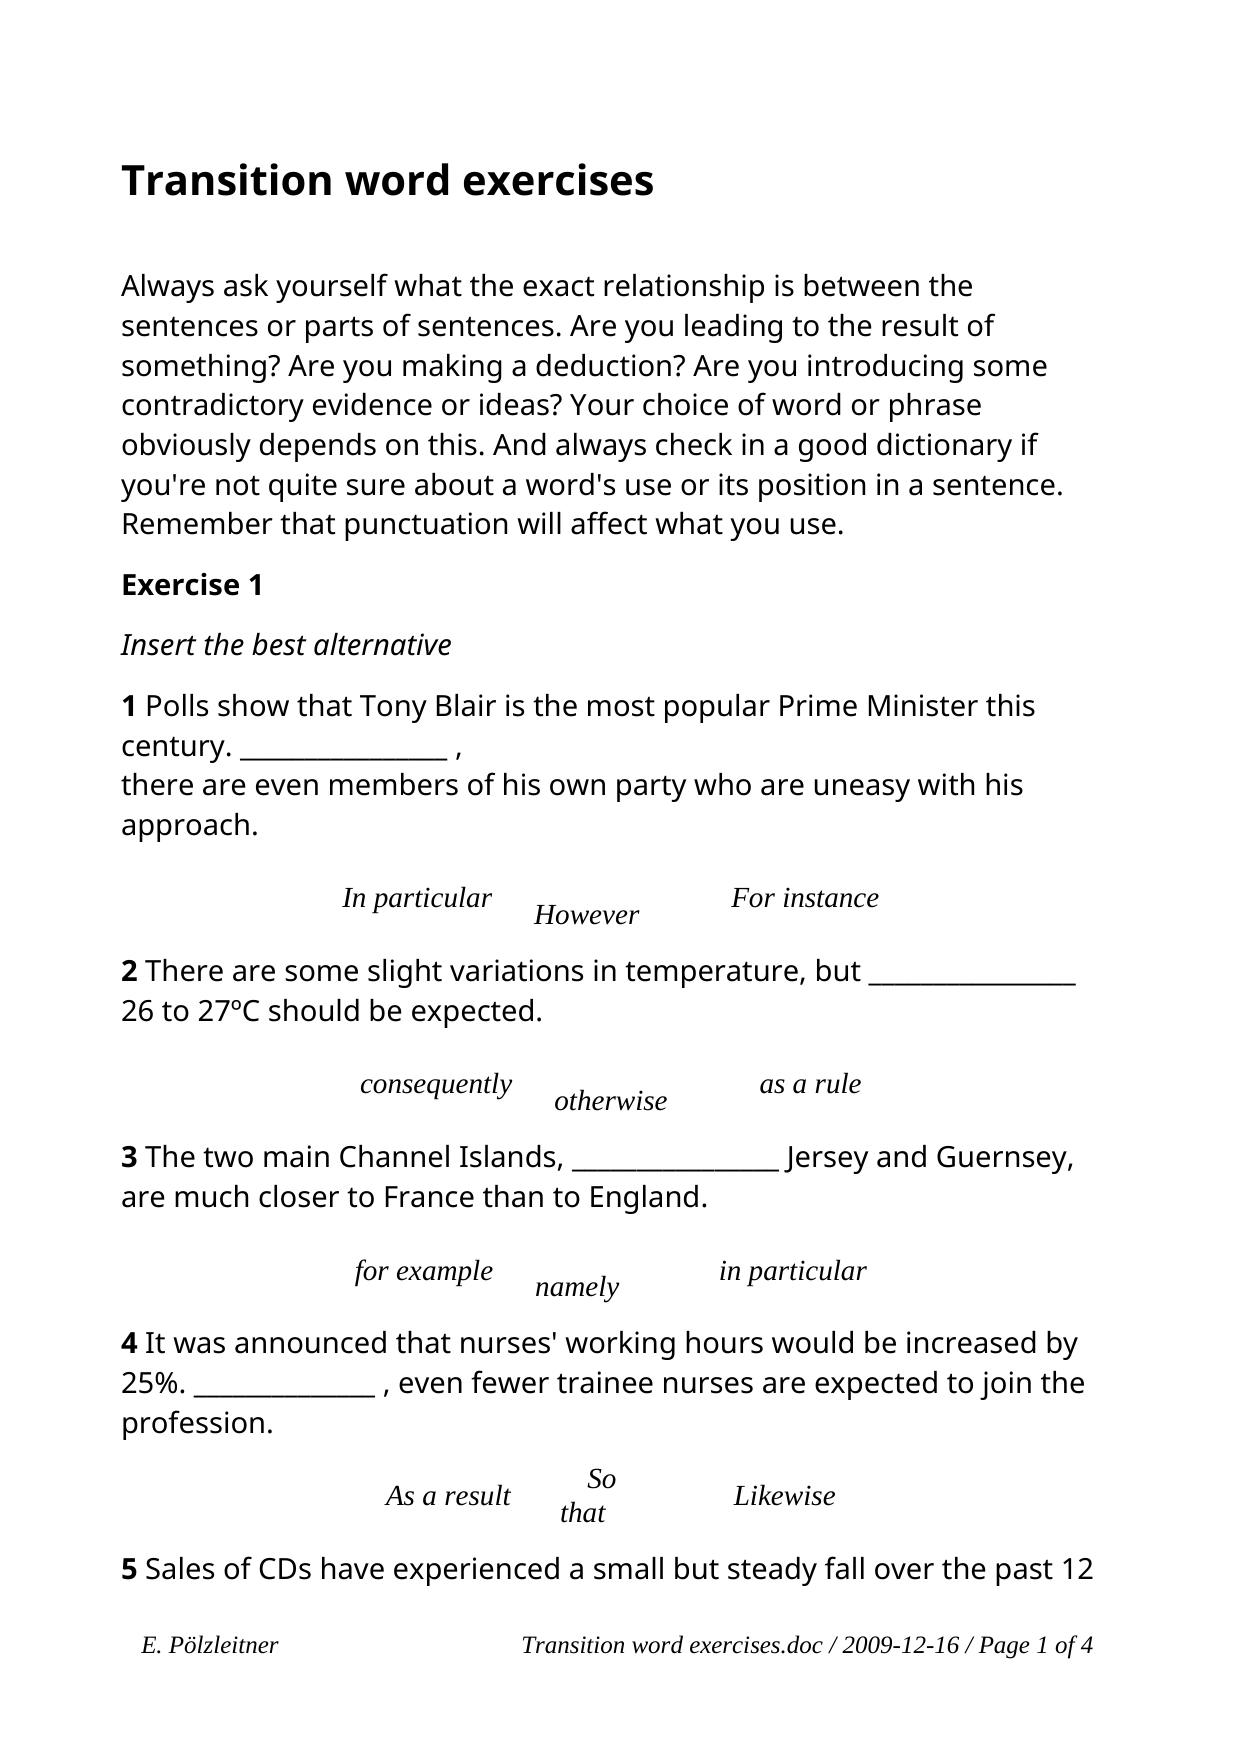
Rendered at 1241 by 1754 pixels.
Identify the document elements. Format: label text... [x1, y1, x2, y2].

table_header otherwise [545, 1040, 723, 1126]
table_header As a result [349, 1452, 550, 1538]
table_header However [525, 854, 694, 940]
table_header So that [550, 1452, 697, 1538]
table_header in particular [682, 1226, 899, 1312]
table_header consequently [323, 1040, 545, 1126]
table_header Likewise [697, 1452, 868, 1538]
table_header as a rule [723, 1040, 894, 1126]
table_header Transition word exercises Always ask yourself what the exact relationship is between the sentences or parts of sentences. Are you leading to the result of something? Are you making a deduction? Are you introducing some contradictory evidence or ideas? Your choice of word or phrase obviously depends on this. And always check in a good dictionary if you're not quite sure about a word's use or its position in a sentence. Remember that punctuation will affect what you use. Exercise 1 Insert the best alternative 1 Polls show that Tony Blair is the most popular Prime Minister this century. ________________ , there are even members of his own party who are uneasy with his approach. 2 There are some slight variations in temperature, but ________________ 26 to 27ºC should be expected. 3 The two main Channel Islands, ________________ Jersey and Guernsey, are much closer to France than to England. 4 It was announced that nurses' working hours would be increased by 25%. ______________ , even fewer trainee nurses are expected to join the profession. 5 Sales of CDs have experienced a small but steady fall over the past 12 [111, 141, 1106, 1597]
table_header namely [526, 1226, 682, 1312]
table_header In particular [305, 854, 524, 940]
table_header for example [318, 1226, 526, 1312]
table_header For instance [694, 854, 912, 940]
